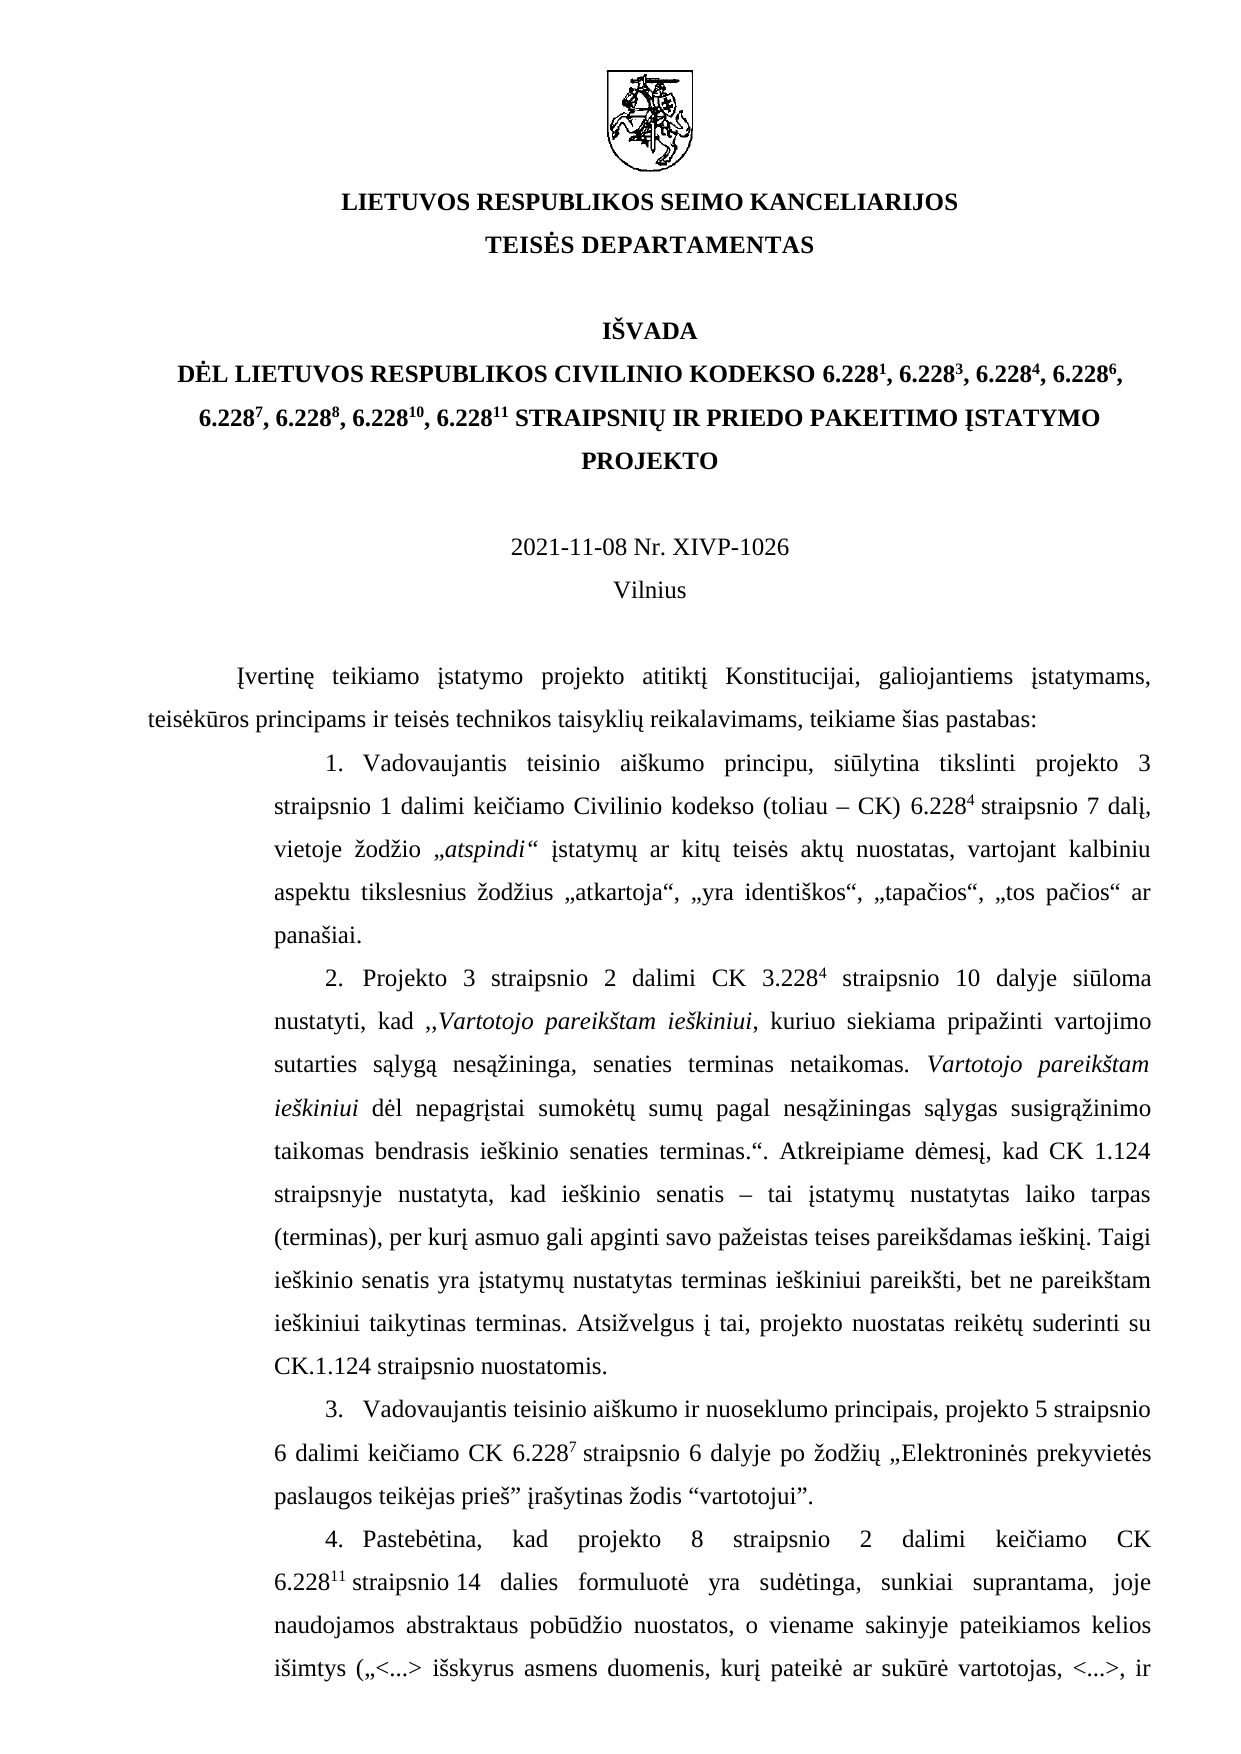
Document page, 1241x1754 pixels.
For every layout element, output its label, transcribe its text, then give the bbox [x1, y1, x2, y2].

text DĖL LIETUVOS RESPUBLIKOS CIVILINIO KODEKSO 6.2281, 6.2283, 6.2284, 6.2286, 6.2287, 6.2288, 6.22810, 6.22811 STRAIPSNIŲ IR PRIEDO PAKEITIMO ĮSTATYMO PROJEKTO [148, 359, 1152, 474]
text IŠVADA [148, 316, 1152, 345]
list Vadovaujantis teisinio aiškumo principu, siūlytina tikslinti projekto 3 straipsnio 1 dalimi keičiamo Civilinio kodekso (toliau – CK) 6.2284 straipsnio 7 dalį, vietoje žodžio „atspindi“ įstatymų ar kitų teisės aktų nuostatas, vartojant kalbiniu aspektu tikslesnius žodžius „atkartoja“, „yra identiškos“, „tapačios“, „tos pačios“ ar panašiai. [236, 748, 1152, 949]
text LIETUVOS RESPUBLIKOS SEIMO KANCELIARIJOS [148, 187, 1152, 216]
text Įvertinę teikiamo įstatymo projekto atitiktį Konstitucijai, galiojantiems įstatymams, teisėkūros principams ir teisės technikos taisyklių reikalavimams, teikiame šias pastabas: [148, 661, 1152, 733]
text TEISĖS DEPARTAMENTAS [148, 230, 1152, 259]
list Projekto 3 straipsnio 2 dalimi CK 3.2284 straipsnio 10 dalyje siūloma nustatyti, kad ,,Vartotojo pareikštam ieškiniui, kuriuo siekiama pripažinti vartojimo sutarties sąlygą nesąžininga, senaties terminas netaikomas. Vartotojo pareikštam ieškiniui dėl nepagrįstai sumokėtų sumų pagal nesąžiningas sąlygas susigrąžinimo taikomas bendrasis ieškinio senaties terminas.“. Atkreipiame dėmesį, kad CK 1.124 straipsnyje nustatyta, kad ieškinio senatis – tai įstatymų nustatytas laiko tarpas (terminas), per kurį asmuo gali apginti savo pažeistas teises pareikšdamas ieškinį. Taigi ieškinio senatis yra įstatymų nustatytas terminas ieškiniui pareikšti, bet ne pareikštam ieškiniui taikytinas terminas. Atsižvelgus į tai, projekto nuostatas reikėtų suderinti su CK.1.124 straipsnio nuostatomis. [236, 963, 1152, 1380]
list Pastebėtina, kad projekto 8 straipsnio 2 dalimi keičiamo CK 6.22811 straipsnio 14 dalies formuluotė yra sudėtinga, sunkiai suprantama, joje naudojamos abstraktaus pobūdžio nuostatos, o viename sakinyje pateikiamos kelios išimtys („<...> išskyrus asmens duomenis, kurį pateikė ar sukūrė vartotojas, <...>, ir [236, 1524, 1152, 1682]
text Vilnius [148, 575, 1152, 604]
text 2021-11-08 Nr. XIVP-1026 [148, 532, 1152, 561]
list Vadovaujantis teisinio aiškumo ir nuoseklumo principais, projekto 5 straipsnio 6 dalimi keičiamo CK 6.2287 straipsnio 6 dalyje po žodžių „Elektroninės prekyvietės paslaugos teikėjas prieš” įrašytinas žodis “vartotojui”. [236, 1394, 1152, 1509]
